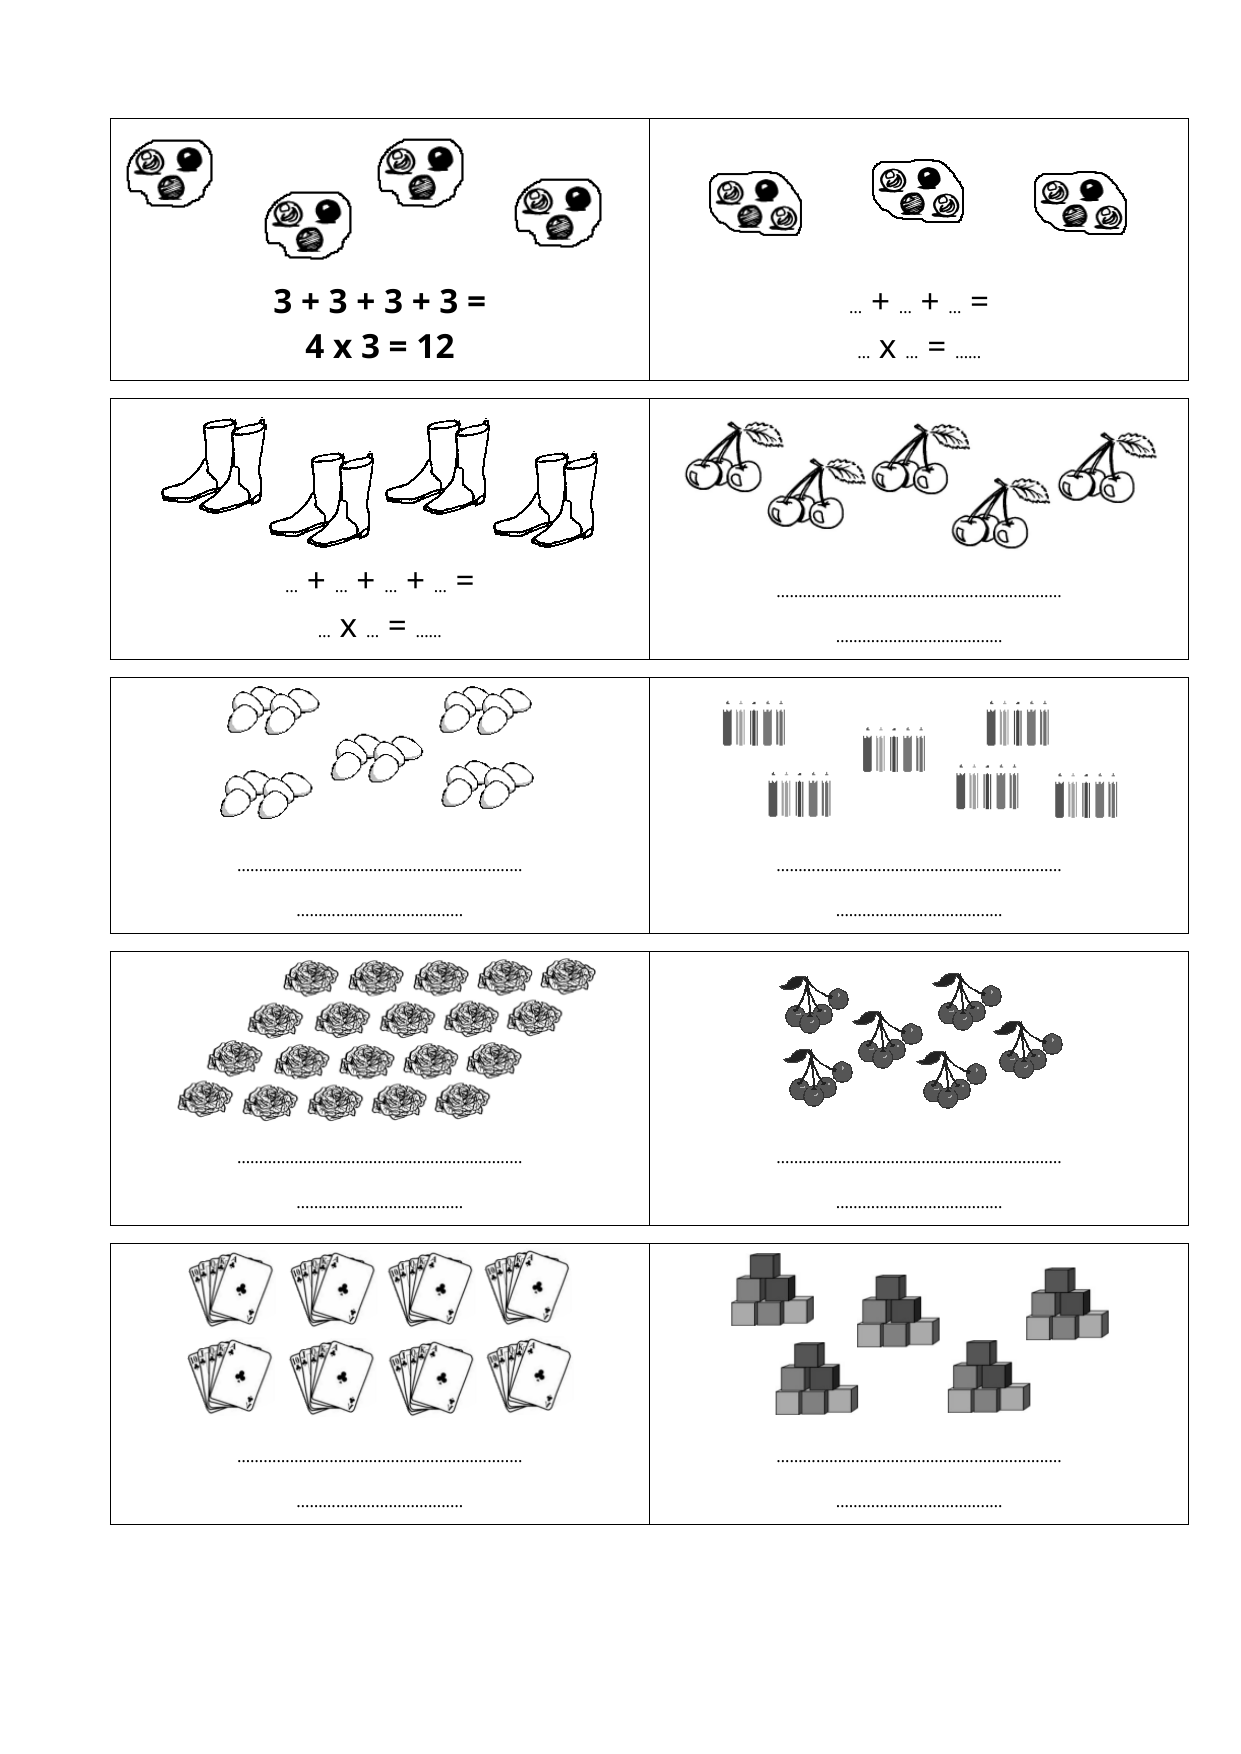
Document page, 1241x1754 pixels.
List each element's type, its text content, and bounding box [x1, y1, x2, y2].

table_cell … x … = …… [650, 323, 1188, 369]
table_cell ……………………………………………………..… [111, 1123, 649, 1168]
table_cell [649, 1226, 1189, 1243]
table_cell [111, 369, 649, 380]
table_cell [649, 934, 1189, 951]
table_cell [111, 1214, 649, 1225]
picture [507, 172, 606, 251]
table_cell ……………………………………………………..… [111, 831, 649, 876]
table_cell ……………………………..… [111, 1169, 649, 1214]
table_cell [111, 922, 649, 933]
table_cell [111, 678, 649, 831]
table_cell [650, 369, 1188, 380]
table_cell [650, 1513, 1188, 1524]
picture [154, 412, 605, 556]
picture [676, 412, 1162, 555]
table_cell [110, 660, 649, 677]
table_cell … x … = …… [111, 602, 649, 648]
picture [1032, 169, 1130, 238]
table_header [111, 119, 649, 278]
table_cell [111, 399, 649, 557]
picture [370, 132, 468, 211]
table_cell [650, 922, 1188, 933]
picture [707, 170, 805, 239]
table_cell … + … + … + … = [111, 557, 649, 602]
picture [161, 953, 598, 1122]
table_cell [111, 1513, 649, 1524]
picture [257, 185, 355, 263]
table_cell ……………………………………………………..… [111, 1422, 649, 1467]
table_cell ……………………………..… [111, 1467, 649, 1512]
table_cell [650, 648, 1188, 659]
table_cell [650, 1244, 1188, 1422]
table_cell ……………………………..… [111, 876, 649, 922]
table_cell [650, 399, 1188, 557]
table_cell 3 + 3 + 3 + 3 = [111, 278, 649, 323]
table_cell ……………………………………………………..… [650, 1422, 1188, 1467]
table_cell 4 x 3 = 12 [111, 323, 649, 369]
table_cell [650, 678, 1188, 831]
picture [763, 965, 1075, 1114]
table_cell [649, 660, 1189, 677]
table_cell ……………………………………………………..… [650, 557, 1188, 602]
picture [215, 679, 544, 823]
table_cell ……………………………..… [650, 602, 1188, 648]
table_cell [110, 381, 649, 398]
table_cell [649, 381, 1189, 398]
table_cell ……………………………………………………..… [650, 1123, 1188, 1168]
picture [710, 679, 1128, 830]
table_cell [650, 1214, 1188, 1225]
table_cell ……………………………..… [650, 1169, 1188, 1214]
picture [119, 133, 217, 211]
table_cell … + … + … = [650, 278, 1188, 323]
picture [721, 1246, 1118, 1419]
table_cell ……………………………………………………..… [650, 831, 1188, 876]
table_cell [111, 1244, 649, 1422]
table_cell [111, 648, 649, 659]
table_cell [111, 952, 649, 1123]
table_cell ……………………………..… [650, 876, 1188, 922]
picture [181, 1246, 578, 1420]
table_cell ……………………………..… [650, 1467, 1188, 1512]
table_cell [110, 934, 649, 951]
table_header [650, 119, 1188, 278]
picture [870, 157, 967, 226]
table_cell [650, 952, 1188, 1123]
table_cell [110, 1226, 649, 1243]
